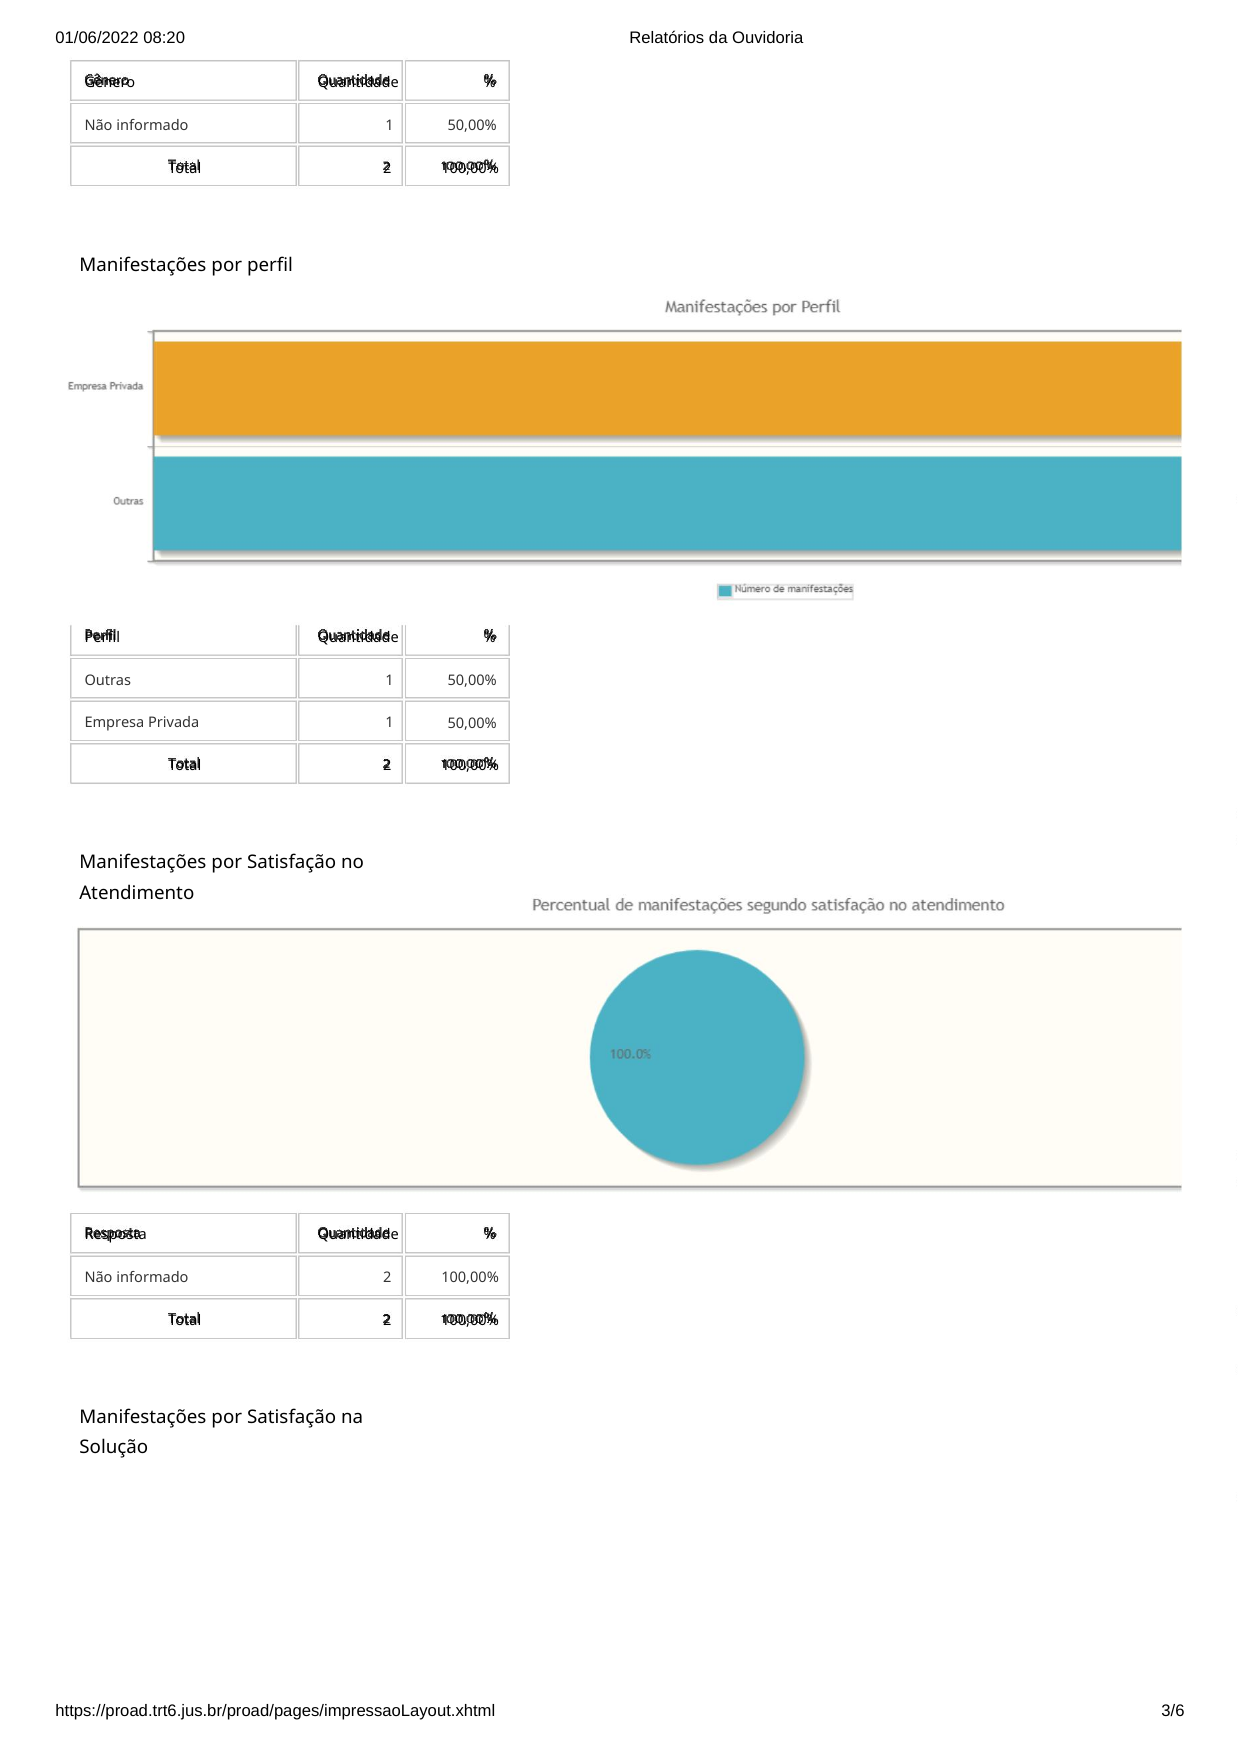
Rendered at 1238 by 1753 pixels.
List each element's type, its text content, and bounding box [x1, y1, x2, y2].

text % [483, 68, 518, 92]
text Manifestações por perfil [79, 246, 297, 277]
text 50,00% [447, 666, 518, 690]
text 100,00% [441, 154, 518, 178]
text Não informado [84, 1263, 199, 1287]
picture [0, 0, 1238, 1753]
text Total [168, 751, 222, 775]
text 0 [57, 33, 62, 42]
text Perfil [84, 623, 138, 647]
text Gênero [84, 68, 208, 92]
text 1 [385, 709, 412, 733]
text https://proad.trt6.jus.br/proad/pages/impressaoLayout.xhtml [55, 1702, 520, 1720]
text Manifestações por Satisfação no Atendimento [79, 844, 473, 905]
text 3/6 [1161, 1702, 1209, 1720]
text 2 [383, 751, 412, 775]
text 1 [385, 111, 412, 135]
text Quantidade [318, 623, 412, 647]
text Quantidade [318, 1221, 412, 1244]
text 2 [383, 1263, 412, 1287]
text Outras [84, 666, 148, 690]
text 0 [55, 29, 64, 47]
text Empresa Privada [84, 709, 222, 733]
text 2 [383, 154, 412, 178]
text 50,00% [447, 709, 518, 733]
text Manifestações por Satisfação na Solução [79, 1398, 430, 1460]
text Quantidade [318, 68, 412, 92]
text 100,00% [441, 752, 518, 776]
text Relatórios da Ouvidoria [629, 29, 828, 47]
text Resposta [84, 1221, 163, 1244]
text Total [168, 154, 222, 178]
text 50,00% [447, 111, 518, 135]
text Total [168, 1306, 222, 1330]
text 1 [385, 666, 412, 690]
text 1/06/2022 08:20 [64, 29, 208, 47]
text 100,00% [441, 1306, 518, 1330]
text % [483, 623, 518, 647]
text Não informado [84, 111, 199, 135]
text 2 [383, 1306, 412, 1330]
text 100,00% [441, 1263, 518, 1287]
text % [483, 1221, 518, 1244]
